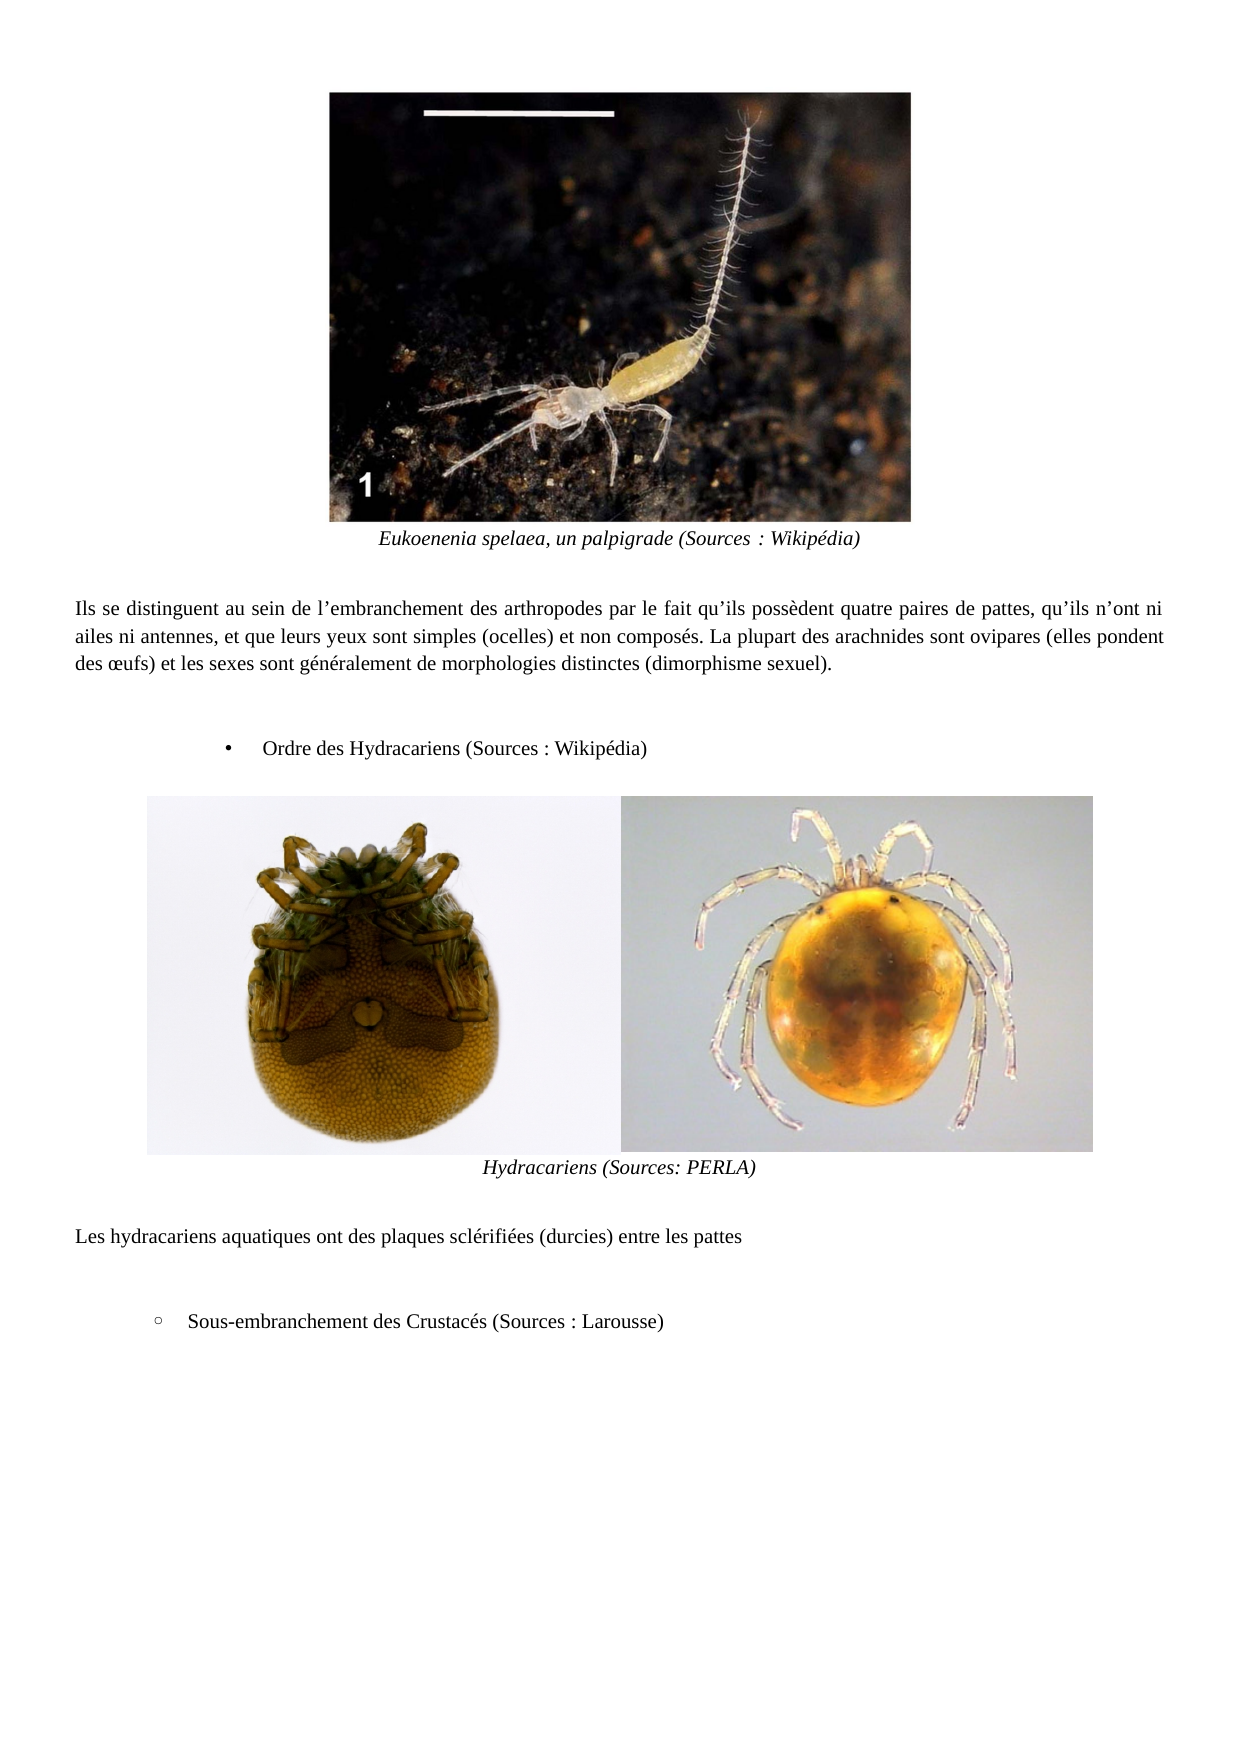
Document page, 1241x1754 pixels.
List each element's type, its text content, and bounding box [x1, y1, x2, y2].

text Ils se distinguent au sein de l’embranchement des arthropodes par le fait qu’ils possèdent quatre paires de pattes, qu’ils n’ont ni ailes ni antennes, et que leurs yeux sont simples (ocelles) et non composés. La plupart des arachnides sont ovipares (elles pondent des œufs) et les sexes sont généralement de morphologies distinctes (dimorphisme sexuel). [75, 596, 1165, 675]
text Eukoenenia spelaea, un palpigrade (Sources : Wikipédia) [325, 527, 915, 550]
list Ordre des Hydracariens (Sources : Wikipédia) [225, 736, 1165, 760]
text Les hydracariens aquatiques ont des plaques sclérifiées (durcies) entre les pattes [75, 1224, 1165, 1248]
text Hydracariens (Sources: PERLA) [148, 1152, 1093, 1179]
picture [325, 87, 916, 527]
picture [147, 796, 1093, 1155]
list Sous-embranchement des Crustacés (Sources : Larousse) [150, 1309, 1165, 1333]
